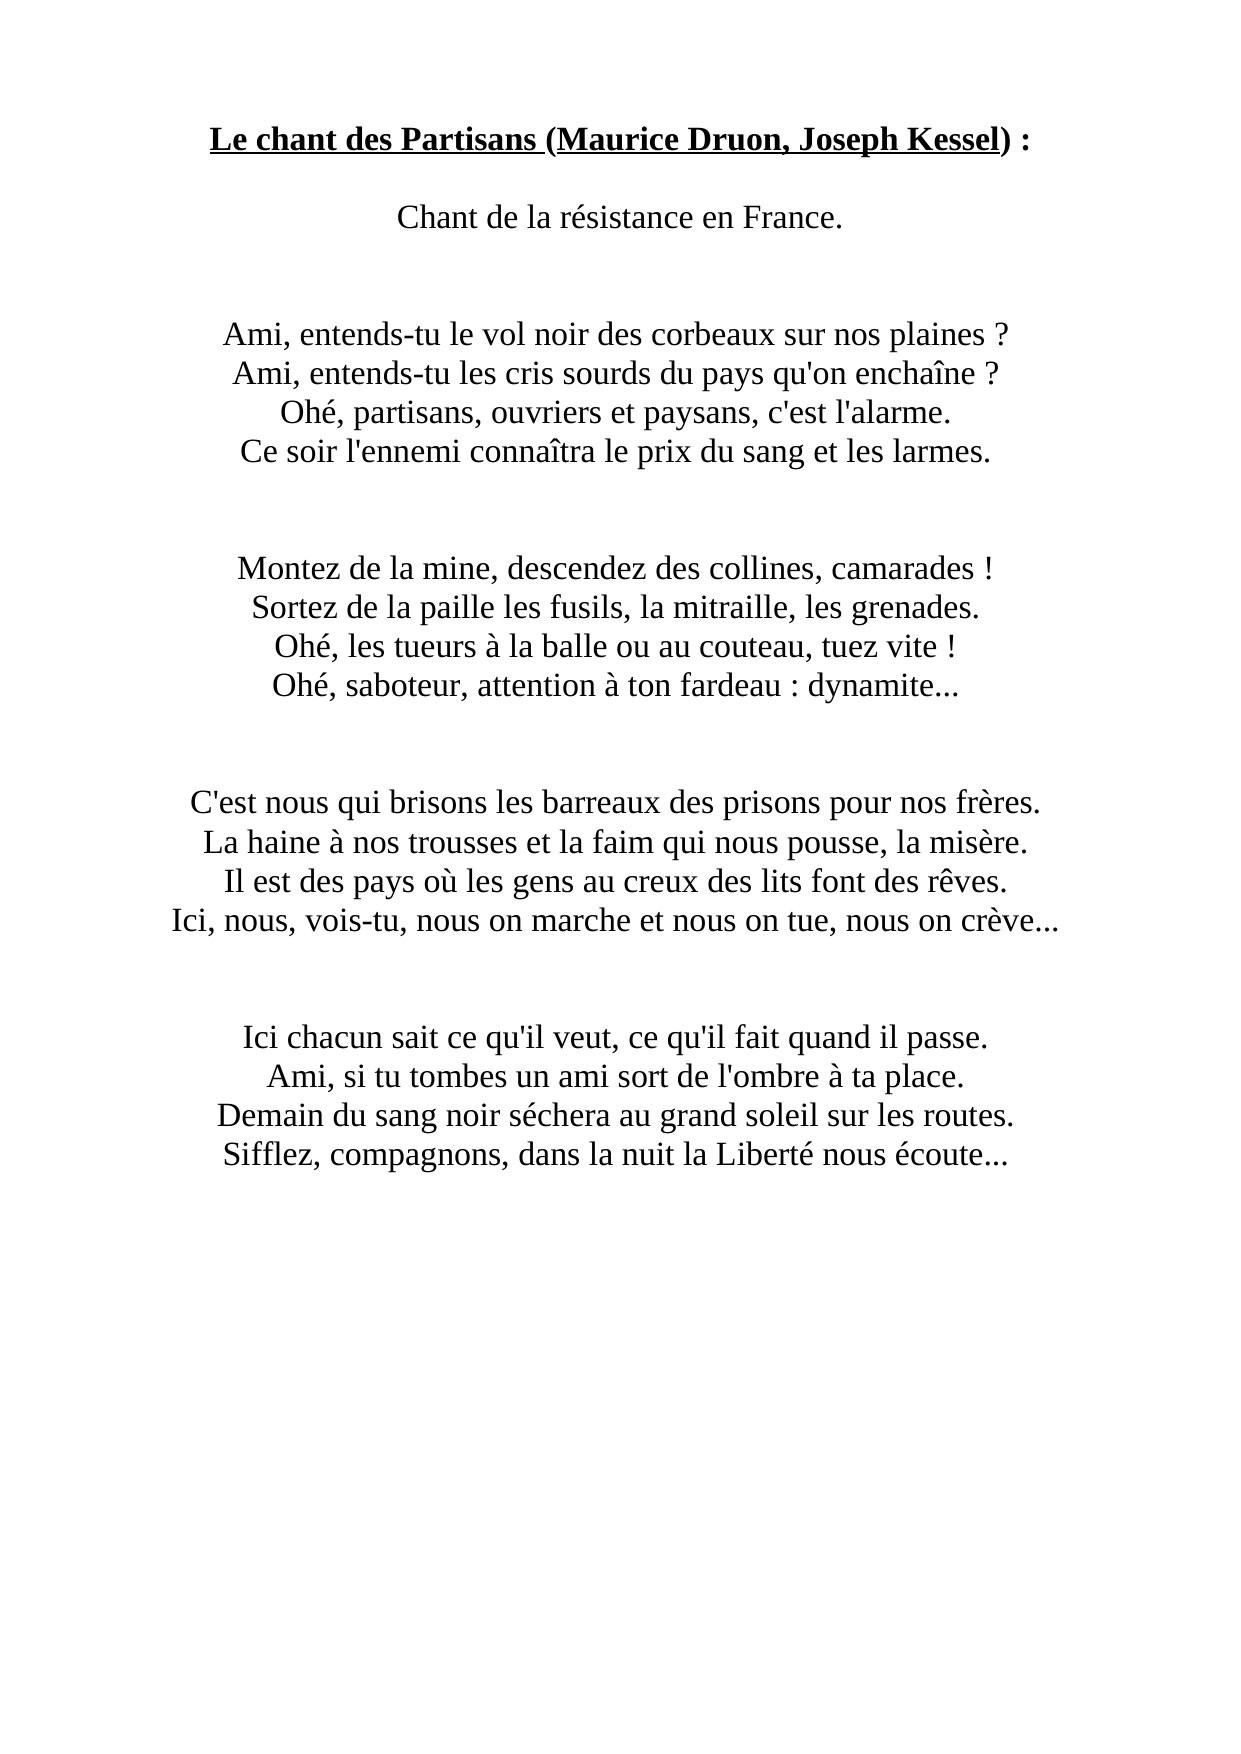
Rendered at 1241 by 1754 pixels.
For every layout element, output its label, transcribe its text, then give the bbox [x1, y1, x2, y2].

text Chant de la résistance en France. [118, 196, 1122, 235]
text Montez de la mine, descendez des collines, camarades ! Sortez de la paille les fusils, la mitraille, les grenades. Ohé, les tueurs à la balle ou au couteau, tuez vite ! Ohé, saboteur, attention à ton fardeau : dynamite... [118, 509, 1122, 743]
text Ami, entends-tu les cris sourds du pays qu'on enchaîne ? Ohé, partisans, ouvriers et paysans, c'est l'alarme. Ce soir l'ennemi connaîtra le prix du sang et les larmes. [118, 352, 1122, 509]
text Le chant des Partisans (Maurice Druon, Joseph Kessel) : [118, 118, 1122, 157]
text Ami, entends-tu le vol noir des corbeaux sur nos plaines ? [118, 313, 1122, 352]
text Ici chacun sait ce qu'il veut, ce qu'il fait quand il passe. Ami, si tu tombes un ami sort de l'ombre à ta place. Demain du sang noir séchera au grand soleil sur les routes. Sifflez, compagnons, dans la nuit la Liberté nous écoute... [118, 977, 1122, 1173]
text C'est nous qui brisons les barreaux des prisons pour nos frères. La haine à nos trousses et la faim qui nous pousse, la misère. Il est des pays où les gens au creux des lits font des rêves. Ici, nous, vois-tu, nous on marche et nous on tue, nous on crève... [118, 743, 1122, 977]
